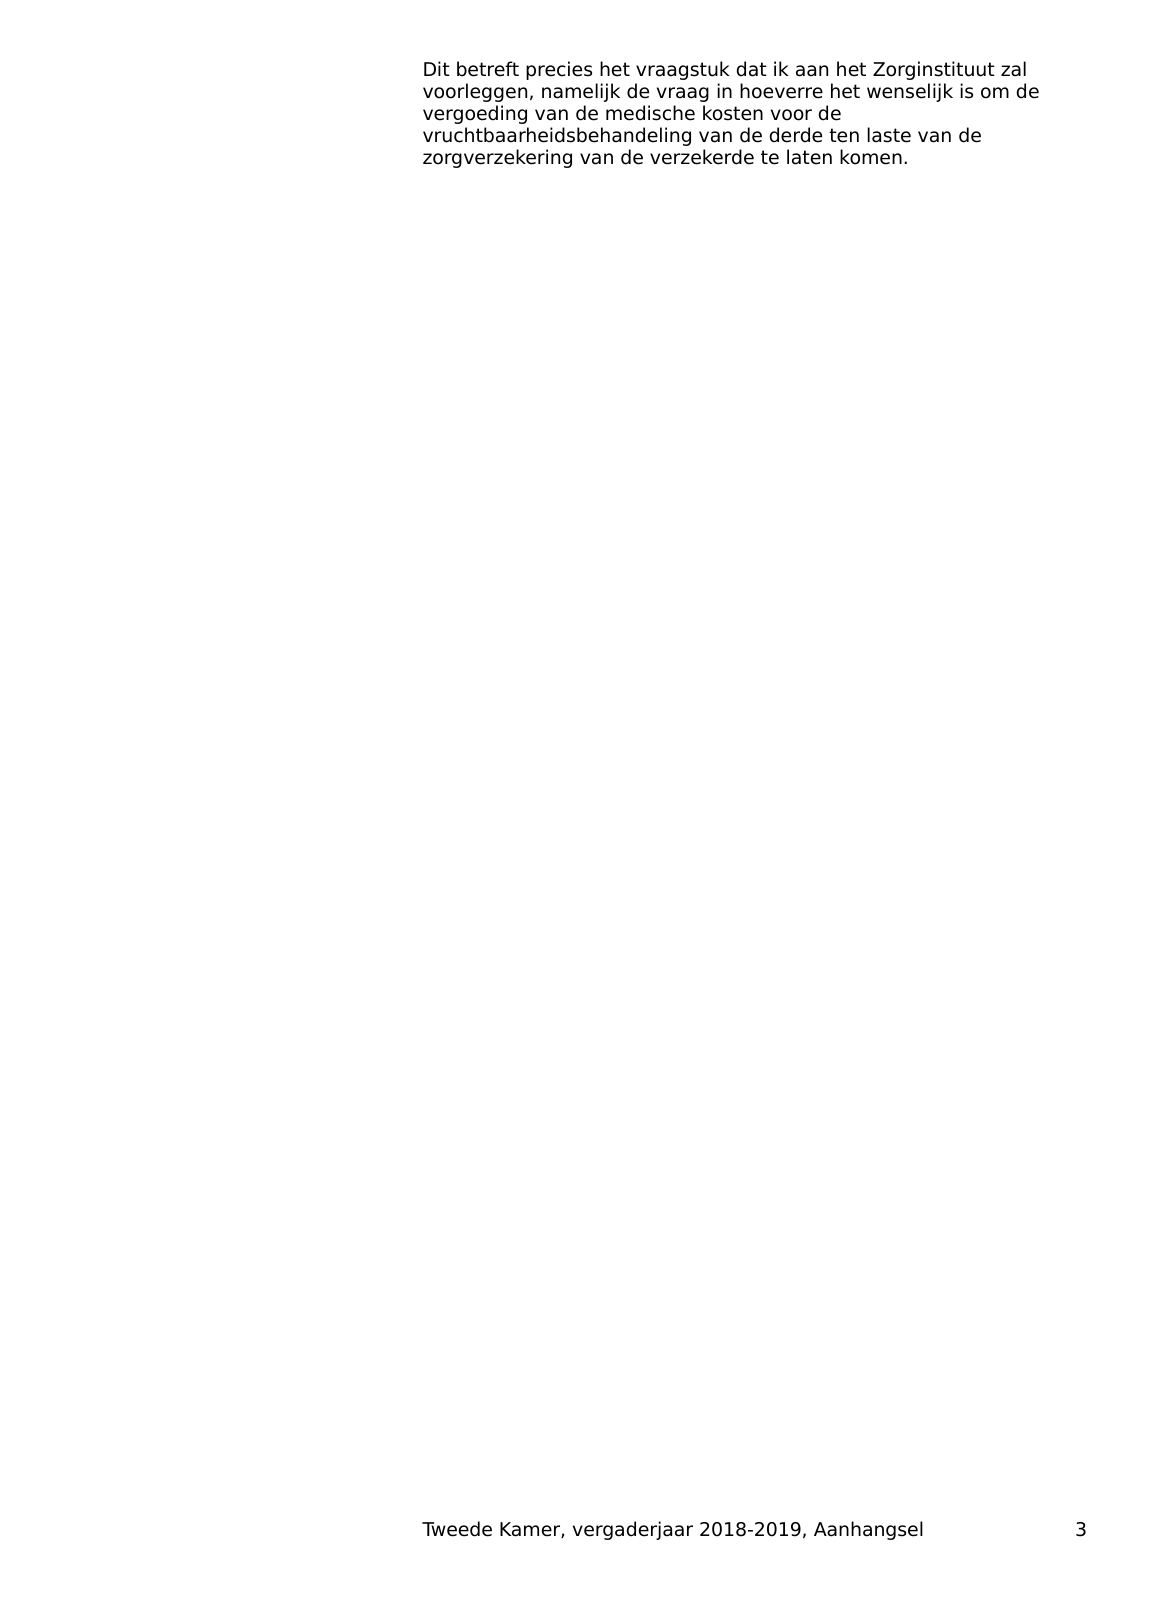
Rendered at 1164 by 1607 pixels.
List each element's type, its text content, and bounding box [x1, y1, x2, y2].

text Dit betreft precies het vraagstuk dat ik aan het Zorginstituut zal voorleggen, namelijk de vraag in hoeverre het wenselijk is om de vergoeding van de medische kosten voor de vruchtbaarheidsbehandeling van de derde ten laste van de zorgverzekering van de verzekerde te laten komen. [422, 59, 1087, 169]
